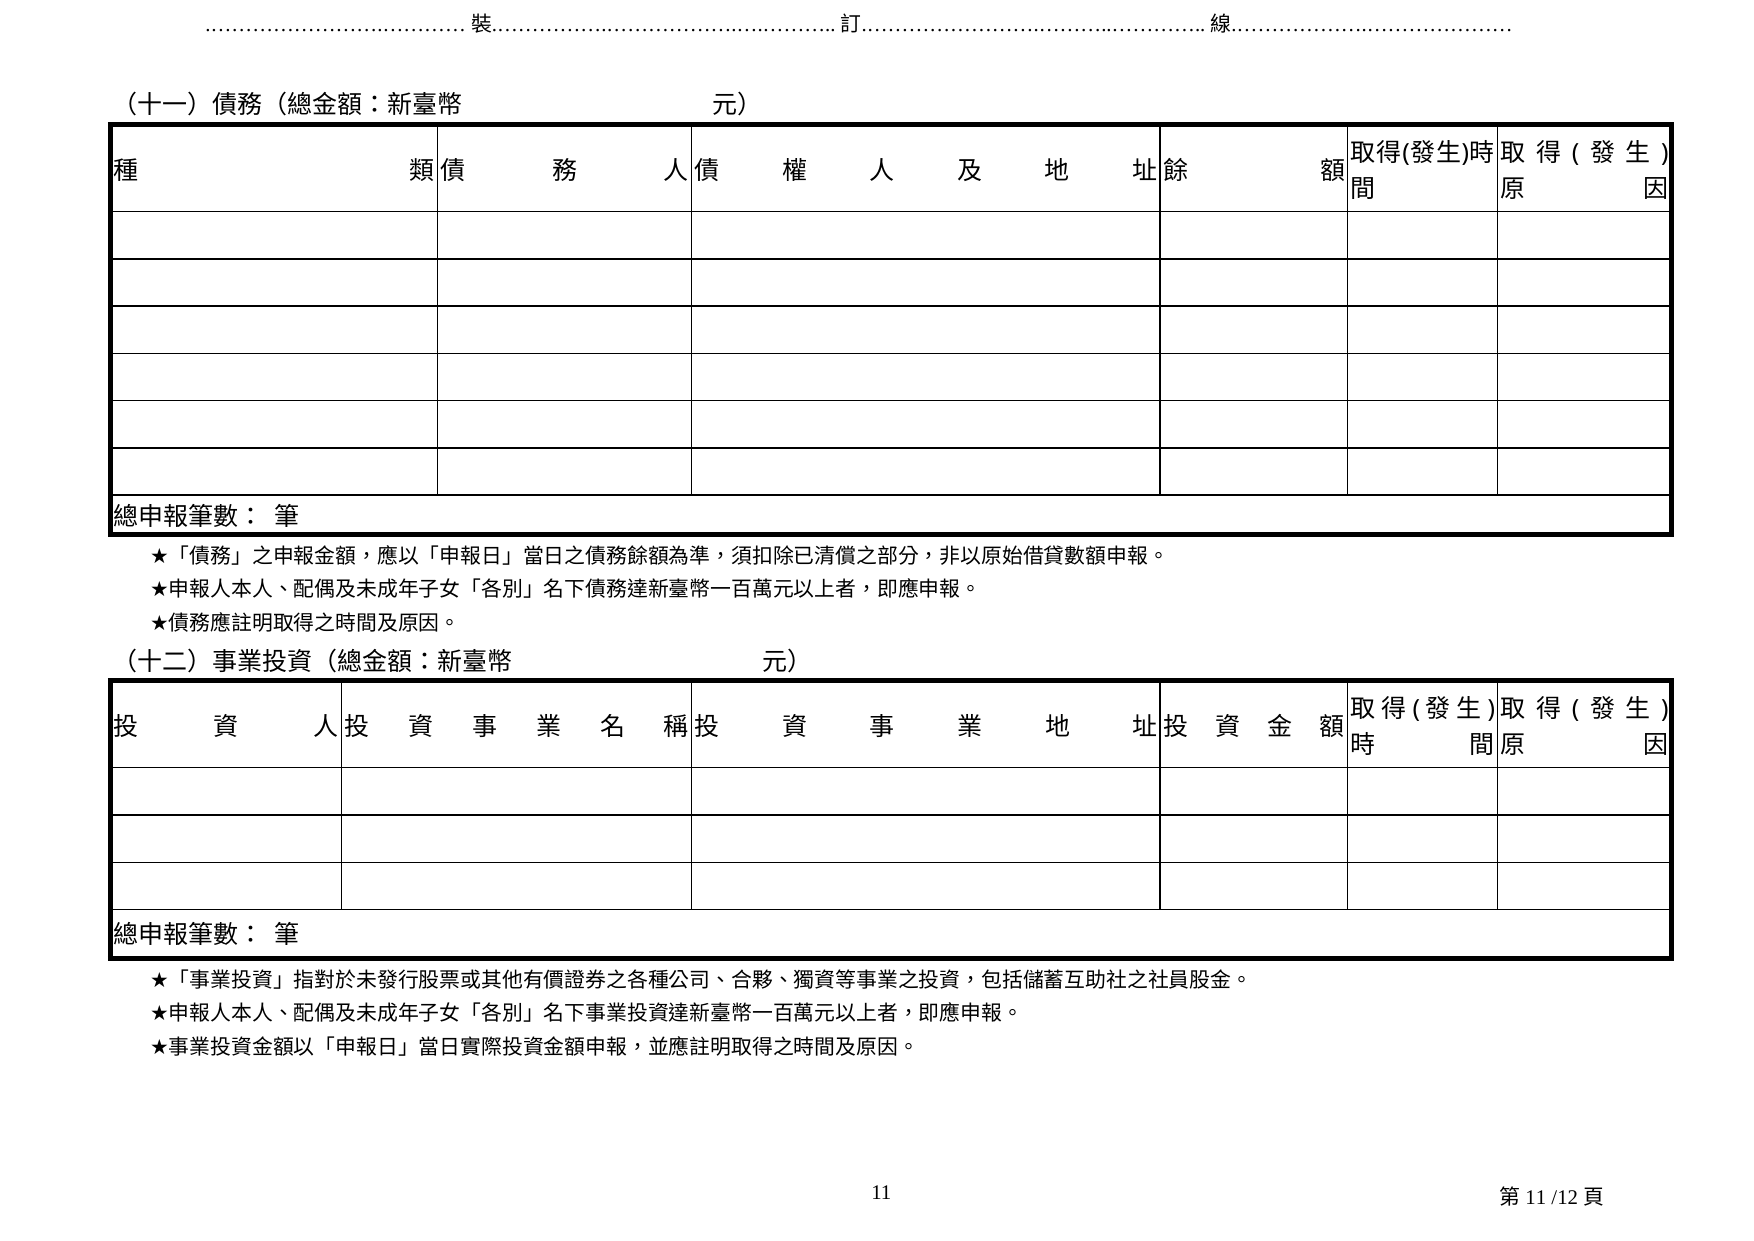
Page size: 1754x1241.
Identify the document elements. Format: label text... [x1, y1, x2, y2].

table_cell [1348, 307, 1497, 352]
table_cell 總申報筆數： 筆 [113, 910, 1669, 956]
table_cell [342, 863, 691, 909]
table_cell [1161, 401, 1347, 447]
table_cell [113, 401, 437, 447]
table_cell [113, 260, 437, 305]
table_header 投 資 金 額 [1161, 683, 1347, 767]
table_cell [1161, 816, 1347, 861]
table_cell [692, 768, 1159, 814]
table_cell [1161, 354, 1347, 400]
table_cell [438, 354, 691, 400]
table_cell [1498, 449, 1669, 494]
table_cell [692, 260, 1159, 305]
table_cell [1498, 401, 1669, 447]
table_header 取得(發生)時間 [1348, 127, 1497, 211]
table_cell [1348, 768, 1497, 814]
table_cell [692, 212, 1159, 258]
table_cell [1498, 307, 1669, 352]
table_cell [113, 768, 341, 814]
table_cell [692, 816, 1159, 861]
table_cell [113, 863, 341, 909]
table_cell [113, 816, 341, 861]
text ★申報人本人、配偶及未成年子女「各別」名下事業投資達新臺幣一百萬元以上者，即應申報。 [150, 994, 1612, 1027]
table_header 取得(發生) 時間 [1348, 683, 1497, 767]
table_cell [692, 863, 1159, 909]
table_cell [692, 307, 1159, 352]
table_cell [1348, 401, 1497, 447]
table_cell [438, 212, 691, 258]
table_header 取得(發生) 原因 [1498, 127, 1669, 211]
table_cell [1348, 260, 1497, 305]
table_cell [1161, 863, 1347, 909]
table_cell [1161, 212, 1347, 258]
text ★事業投資金額以「申報日」當日實際投資金額申報，並應註明取得之時間及原因。 [150, 1027, 1612, 1061]
table_cell [692, 354, 1159, 400]
table_cell [1498, 863, 1669, 909]
table_cell [1498, 816, 1669, 861]
table_cell [1498, 354, 1669, 400]
table_cell [113, 449, 437, 494]
table_header 取得(發生) 原因 [1498, 683, 1669, 767]
table_cell [113, 354, 437, 400]
text ★「事業投資」指對於未發行股票或其他有價證券之各種公司、合夥、獨資等事業之投資，包括儲蓄互助社之社員股金。 [150, 961, 1612, 994]
table_cell [692, 449, 1159, 494]
table_header 債權人及地址 [692, 127, 1159, 211]
table_cell [1161, 449, 1347, 494]
table_cell [438, 260, 691, 305]
table_cell [1161, 260, 1347, 305]
table_cell [692, 401, 1159, 447]
table_cell [438, 307, 691, 352]
table_cell [342, 768, 691, 814]
text ★「債務」之申報金額，應以「申報日」當日之債務餘額為準，須扣除已清償之部分，非以原始借貸數額申報。 [150, 537, 1612, 570]
table_header 債務人 [438, 127, 691, 211]
table_header 投資人 [113, 683, 341, 767]
table_cell [342, 816, 691, 861]
table_cell [1161, 768, 1347, 814]
table_cell [438, 449, 691, 494]
text ★申報人本人、配偶及未成年子女「各別」名下債務達新臺幣一百萬元以上者，即應申報。 [150, 570, 1612, 603]
table_header 投資事業地址 [692, 683, 1159, 767]
table_cell [113, 307, 437, 352]
text ★債務應註明取得之時間及原因。 [150, 603, 1612, 637]
table_cell [1348, 354, 1497, 400]
table_cell [1348, 863, 1497, 909]
table_cell [1348, 816, 1497, 861]
table_cell [1348, 212, 1497, 258]
table_cell [1161, 307, 1347, 352]
table_cell [1498, 768, 1669, 814]
table_cell 總申報筆數： 筆 [113, 496, 1669, 532]
text （十一）債務（總金額：新臺幣 元） [113, 80, 1612, 122]
table_header 投資事業名稱 [342, 683, 691, 767]
text （十二）事業投資（總金額：新臺幣 元） [113, 637, 1612, 678]
table_cell [1498, 212, 1669, 258]
table_cell [1498, 260, 1669, 305]
table_cell [438, 401, 691, 447]
table_cell [1348, 449, 1497, 494]
table_cell [113, 212, 437, 258]
table_header 種類 [113, 127, 437, 211]
table_header 餘額 [1161, 127, 1347, 211]
